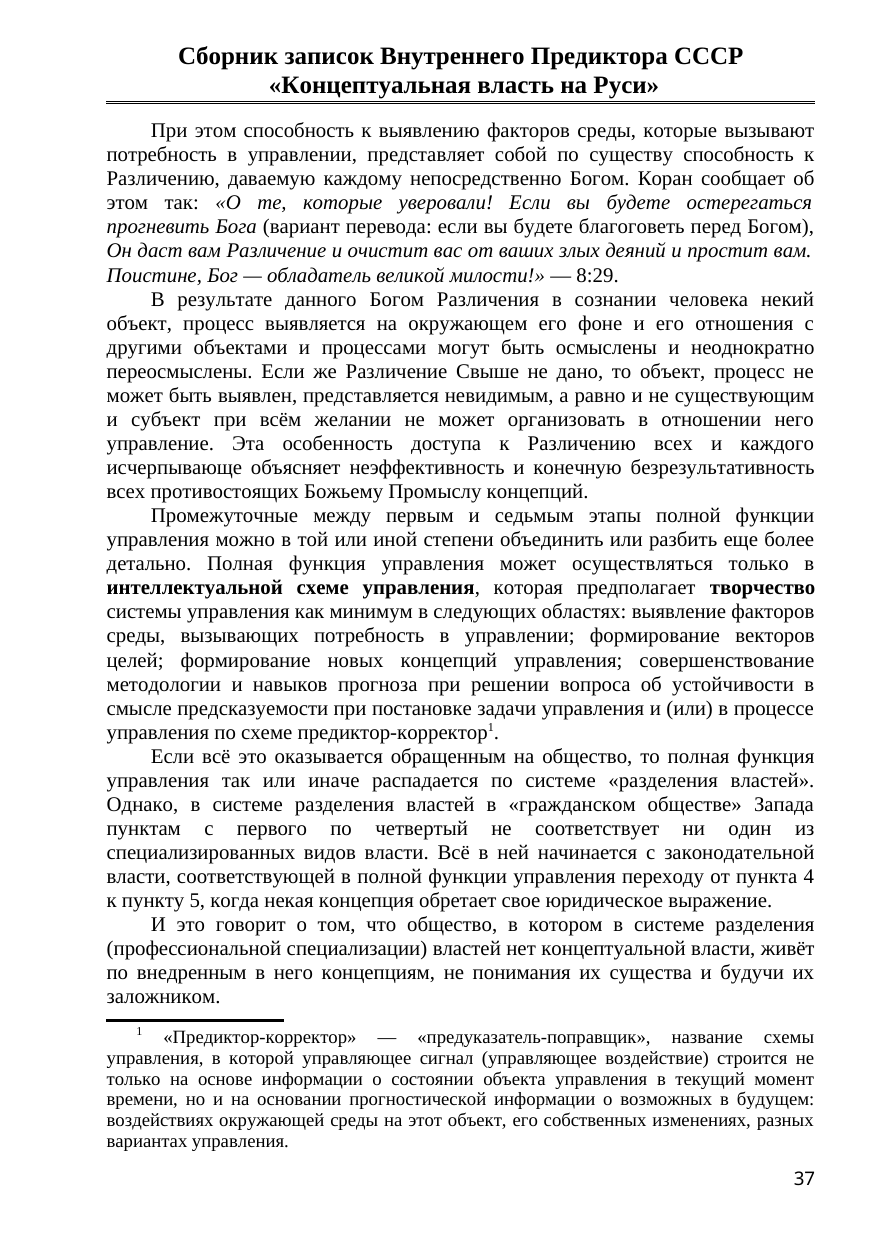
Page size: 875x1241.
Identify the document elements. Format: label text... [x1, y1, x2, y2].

text И это говорит о том, что общество, в котором в системе разделения (профессиональной специализации) властей нет концептуальной власти, живёт по внедренным в него концепциям, не понимания их существа и будучи их заложником. [106, 912, 815, 1008]
text В результате данного Богом Различения в сознании человека некий объект, процесс выявляется на окружающем его фоне и его отношения с другими объектами и процессами могут быть осмыслены и неоднократно переосмыслены. Если же Различение Свыше не дано, то объект, процесс не может быть вы­явлен, представляется невидимым, а равно и не существующим и субъект при всём желании не может организовать в отношении него управление. Эта особенность доступа к Различению всех и каждого исчерпывающе объясняет неэффективность и конечную безрезультативность всех противостоящих Божьему Промыслу концепций. [106, 287, 815, 503]
text «Предиктор-корректор» — «предуказатель-поправщик», название схемы управления, в которой управляющее сигнал (управляющее воздействие) строится не только на основе информации о состоянии объекта управления в текущий момент времени, но и на основании прогностической информации о возможных в будущем: воздействиях окружающей среды на этот объект, его собственных изменениях, разных вариантах управления. [106, 1027, 815, 1152]
text Промежуточные между первым и седьмым этапы полной функции управления можно в той или иной степени объединить или разбить еще более детально. Полная функция управления может осуществляться только в интеллектуальной схеме управления, которая предполагает творчество системы управления как минимум в следующих областях: выявление факторов среды, вызывающих потребность в управлении; формирование векторов целей; формирование новых концепций управления; совершенствование методологии и навыков прогноза при решении вопроса об устойчивости в смысле предсказуемости при постановке задачи управления и (или) в процессе управления по схеме предиктор-корректор. [106, 503, 815, 744]
text Если всё это оказывается обращенным на общество, то полная функция управления так или иначе распадается по системе «разделения властей». Однако, в системе разделения властей в «гражданском обществе» Запада пунктам с первого по четвертый не соответствует ни один из специализированных видов власти. Всё в ней начинается с законодательной власти, соответствующей в полной функции управления переходу от пункта 4 к пункту 5, когда некая концепция обретает свое юридическое выражение. [106, 744, 815, 912]
text При этом способность к выявлению факторов среды, которые вызывают потребность в управлении, представляет собой по существу способность к Различению, даваемую каждому непосредственно Богом. Коран сообщает об этом так: «О те, которые уверовали! Если вы будете остерегаться прогневить Бога (вариант перевода: если вы будете благоговеть перед Богом), Он даст вам Различение и очистит вас от ваших злых деяний и простит вам. Поистине, Бог — обладатель великой милости!» — 8:29. [106, 118, 815, 287]
